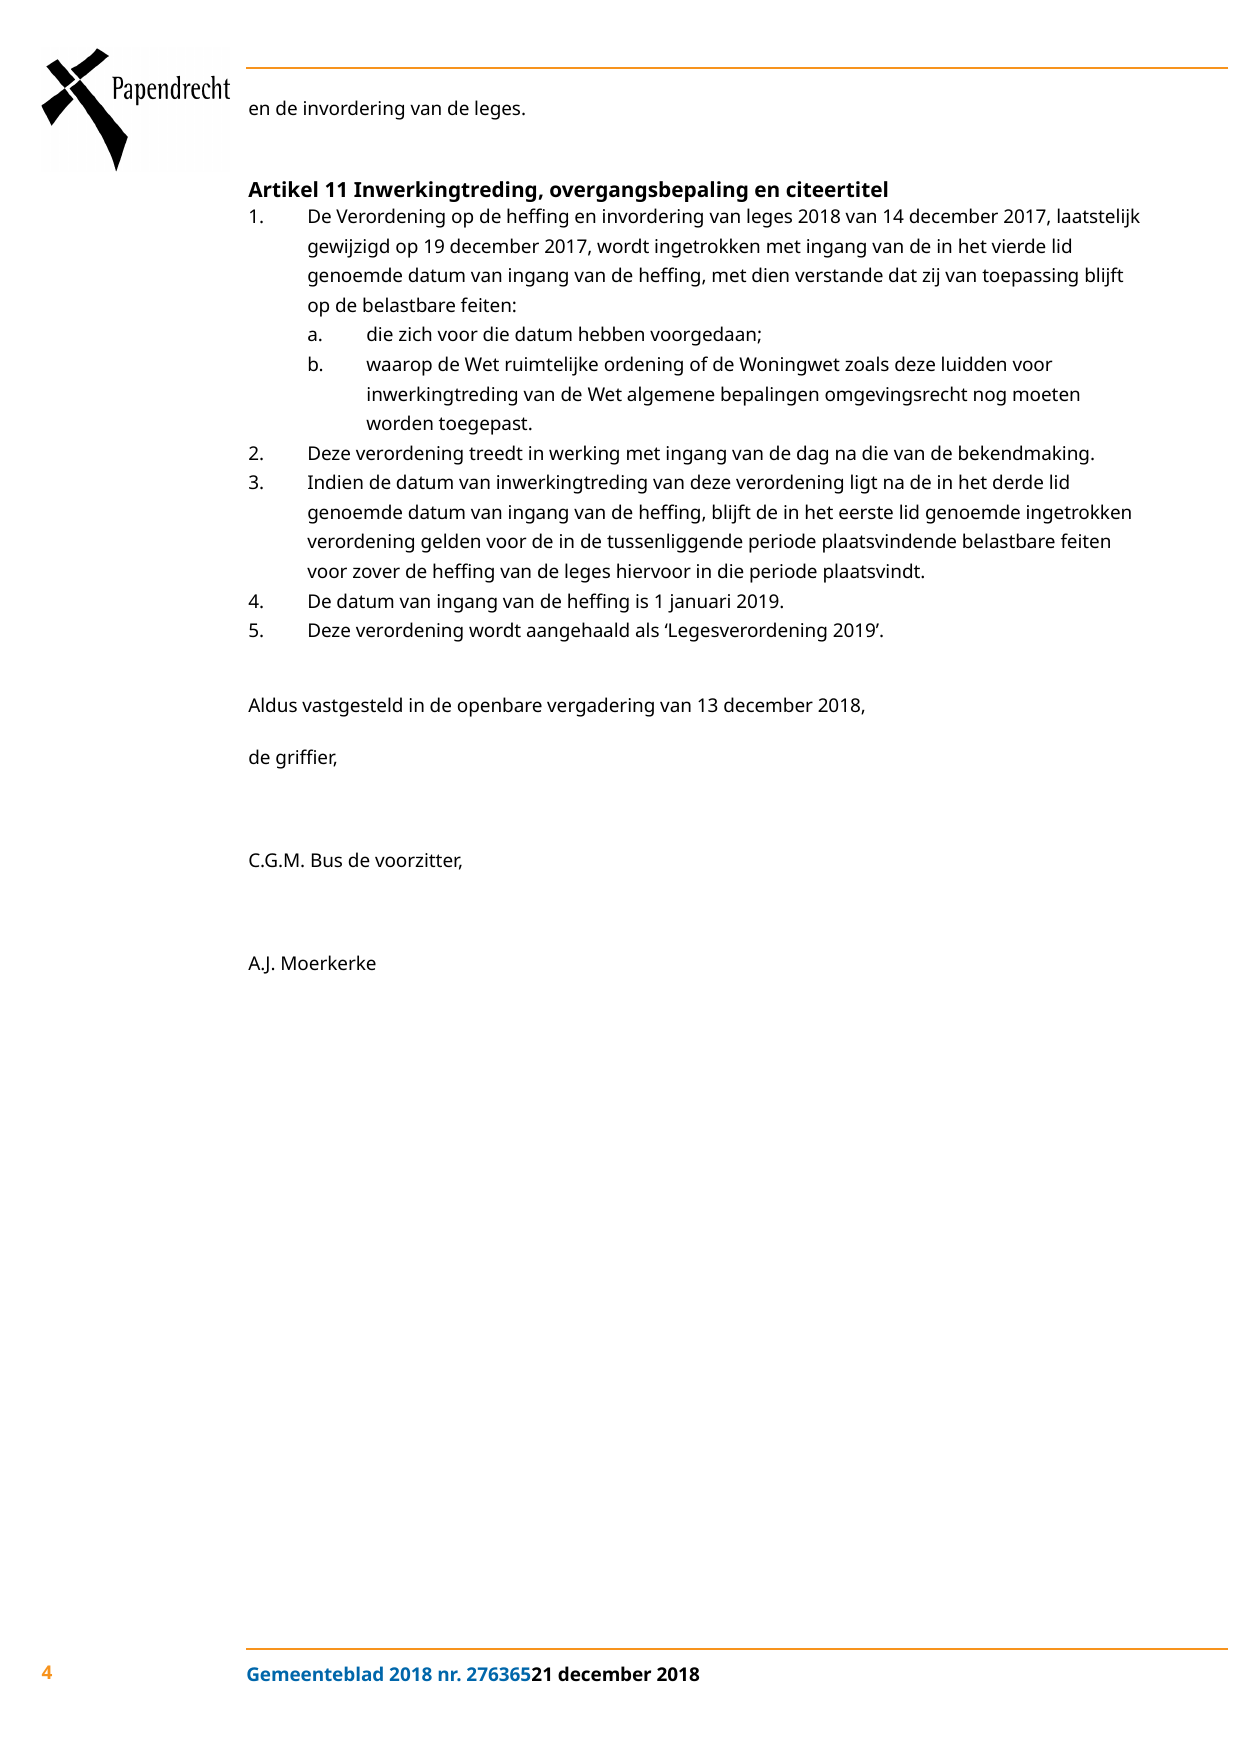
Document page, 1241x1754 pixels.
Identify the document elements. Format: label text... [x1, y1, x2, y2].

text C.G.M. Bus de voorzitter, [248, 847, 1152, 873]
picture [41, 47, 231, 172]
text en de invordering van de leges. [248, 95, 1152, 121]
list Indien de datum van inwerkingtreding van deze verordening ligt na de in het derde lid genoemde datum van ingang van de heffing, blijft de in het eerste lid genoemde ingetrokken verordening gelden voor de in de tussenliggende periode plaatsvindende belastbare feiten voor zover de heffing van de leges hiervoor in die periode plaatsvindt. [248, 469, 1152, 584]
list die zich voor die datum hebben voorgedaan; [307, 322, 1152, 347]
text A.J. Moerkerke [248, 950, 1152, 976]
text Artikel 11 Inwerkingtreding, overgangsbepaling en citeertitel [248, 175, 1152, 203]
list waarop de Wet ruimtelijke ordening of de Woningwet zoals deze luidden voor inwerkingtreding van de Wet algemene bepalingen omgevingsrecht nog moeten worden toegepast. [307, 351, 1152, 436]
text Aldus vastgesteld in de openbare vergadering van 13 december 2018, [248, 693, 1152, 718]
list Deze verordening treedt in werking met ingang van de dag na die van de bekendmaking. [248, 440, 1152, 466]
list De datum van ingang van de heffing is 1 januari 2019. [248, 588, 1152, 613]
list De Verordening op de heffing en invordering van leges 2018 van 14 december 2017, laatstelijk gewijzigd op 19 december 2017, wordt ingetrokken met ingang van de in het vierde lid genoemde datum van ingang van de heffing, met dien verstande dat zij van toepassing blijft op de belastbare feiten: [248, 203, 1152, 318]
list Deze verordening wordt aangehaald als ‘Legesverordening 2019’. [248, 617, 1152, 643]
text de griffier, [248, 744, 1152, 770]
